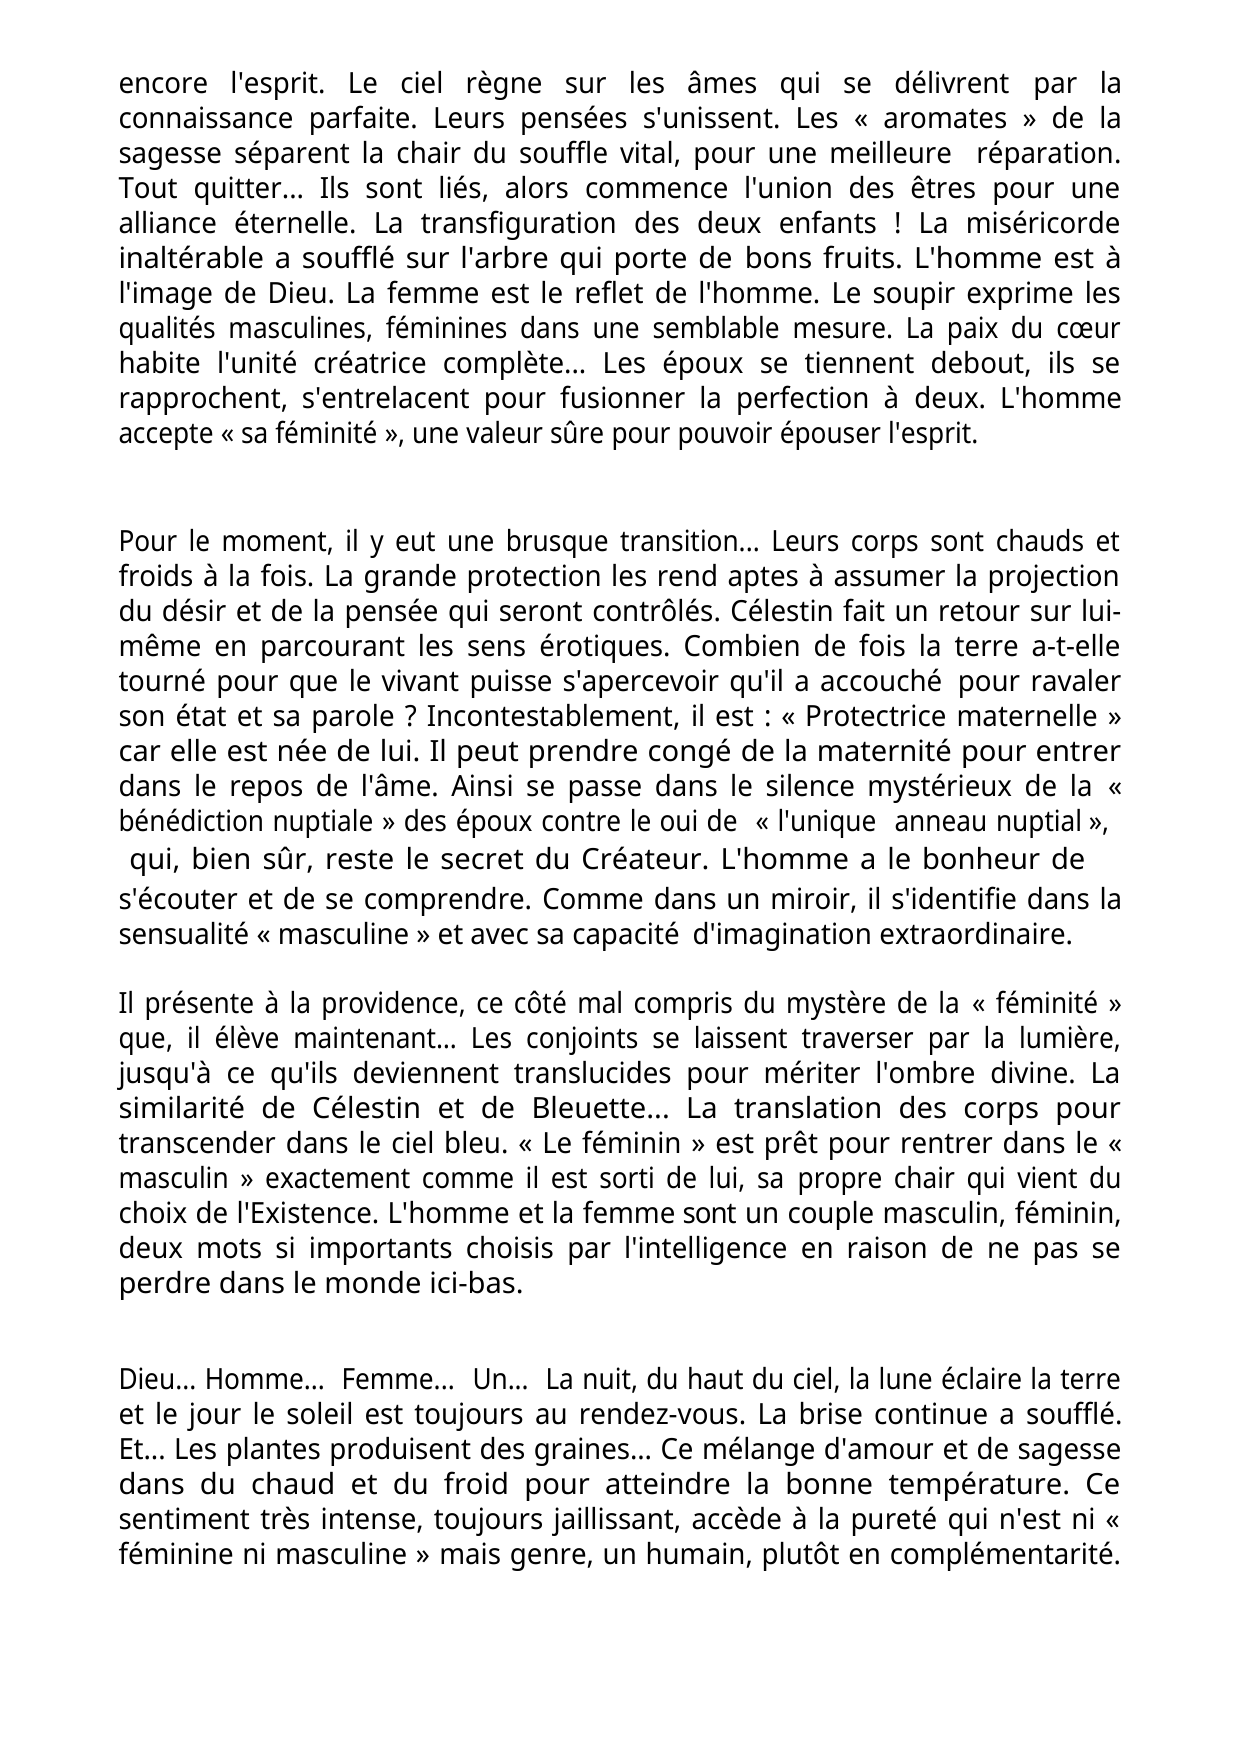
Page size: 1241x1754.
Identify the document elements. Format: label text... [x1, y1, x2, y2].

text Il présente à la providence, ce côté mal compris du mystère de la « féminité » que, il élève maintenant… Les conjoints se laissent traverser par la lumière, jusqu'à ce qu'ils deviennent translucides pour mériter l'ombre divine. La similarité de Célestin et de Bleuette... La translation des corps pour transcender dans le ciel bleu. « Le féminin » est prêt pour rentrer dans le « masculin » exactement comme il est sorti de lui, sa propre chair qui vient du choix de l'Existence. L'homme et la femme sont un couple masculin, féminin, deux mots si importants choisis par l'intelligence en raison de ne pas se perdre dans le monde ici-bas. [118, 983, 1122, 1302]
text qui, bien sûr, reste le secret du Créateur. L'homme a le bonheur de [118, 840, 1173, 877]
text encore l'esprit. Le ciel règne sur les âmes qui se délivrent par la connaissance parfaite. Leurs pensées s'unissent. Les « aromates » de la sagesse séparent la chair du souffle vital, pour une meilleure réparation. Tout quitter... Ils sont liés, alors commence l'union des êtres pour une alliance éternelle. La transfiguration des deux enfants ! La miséricorde inaltérable a soufflé sur l'arbre qui porte de bons fruits. L'homme est à l'image de Dieu. La femme est le reflet de l'homme. Le soupir exprime les qualités masculines, féminines dans une semblable mesure. La paix du cœur habite l'unité créatrice complète... Les époux se tiennent debout, ils se rapprochent, s'entrelacent pour fusionner la perfection à deux. L'homme accepte « sa féminité », une valeur sûre pour pouvoir épouser l'esprit. [118, 62, 1122, 452]
text Pour le moment, il y eut une brusque transition... Leurs corps sont chauds et froids à la fois. La grande protection les rend aptes à assumer la projection du désir et de la pensée qui seront contrôlés. Célestin fait un retour sur lui-même en parcourant les sens érotiques. Combien de fois la terre a-t-elle tourné pour que le vivant puisse s'apercevoir qu'il a accouché pour ravaler son état et sa parole ? Incontestablement, il est : « Protectrice maternelle » car elle est née de lui. Il peut prendre congé de la maternité pour entrer dans le repos de l'âme. Ainsi se passe dans le silence mystérieux de la « bénédiction nuptiale » des époux contre le oui de « l'unique anneau nuptial », [118, 521, 1122, 840]
text Dieu... Homme... Femme... Un... La nuit, du haut du ciel, la lune éclaire la terre et le jour le soleil est toujours au rendez-vous. La brise continue a soufflé. Et... Les plantes produisent des graines... Ce mélange d'amour et de sagesse dans du chaud et du froid pour atteindre la bonne température. Ce sentiment très intense, toujours jaillissant, accède à la pureté qui n'est ni « féminine ni masculine » mais genre, un humain, plutôt en complémentarité. [118, 1358, 1122, 1573]
text s'écouter et de se comprendre. Comme dans un miroir, il s'identifie dans la sensualité « masculine » et avec sa capacité d'imagination extraordinaire. [118, 878, 1122, 953]
